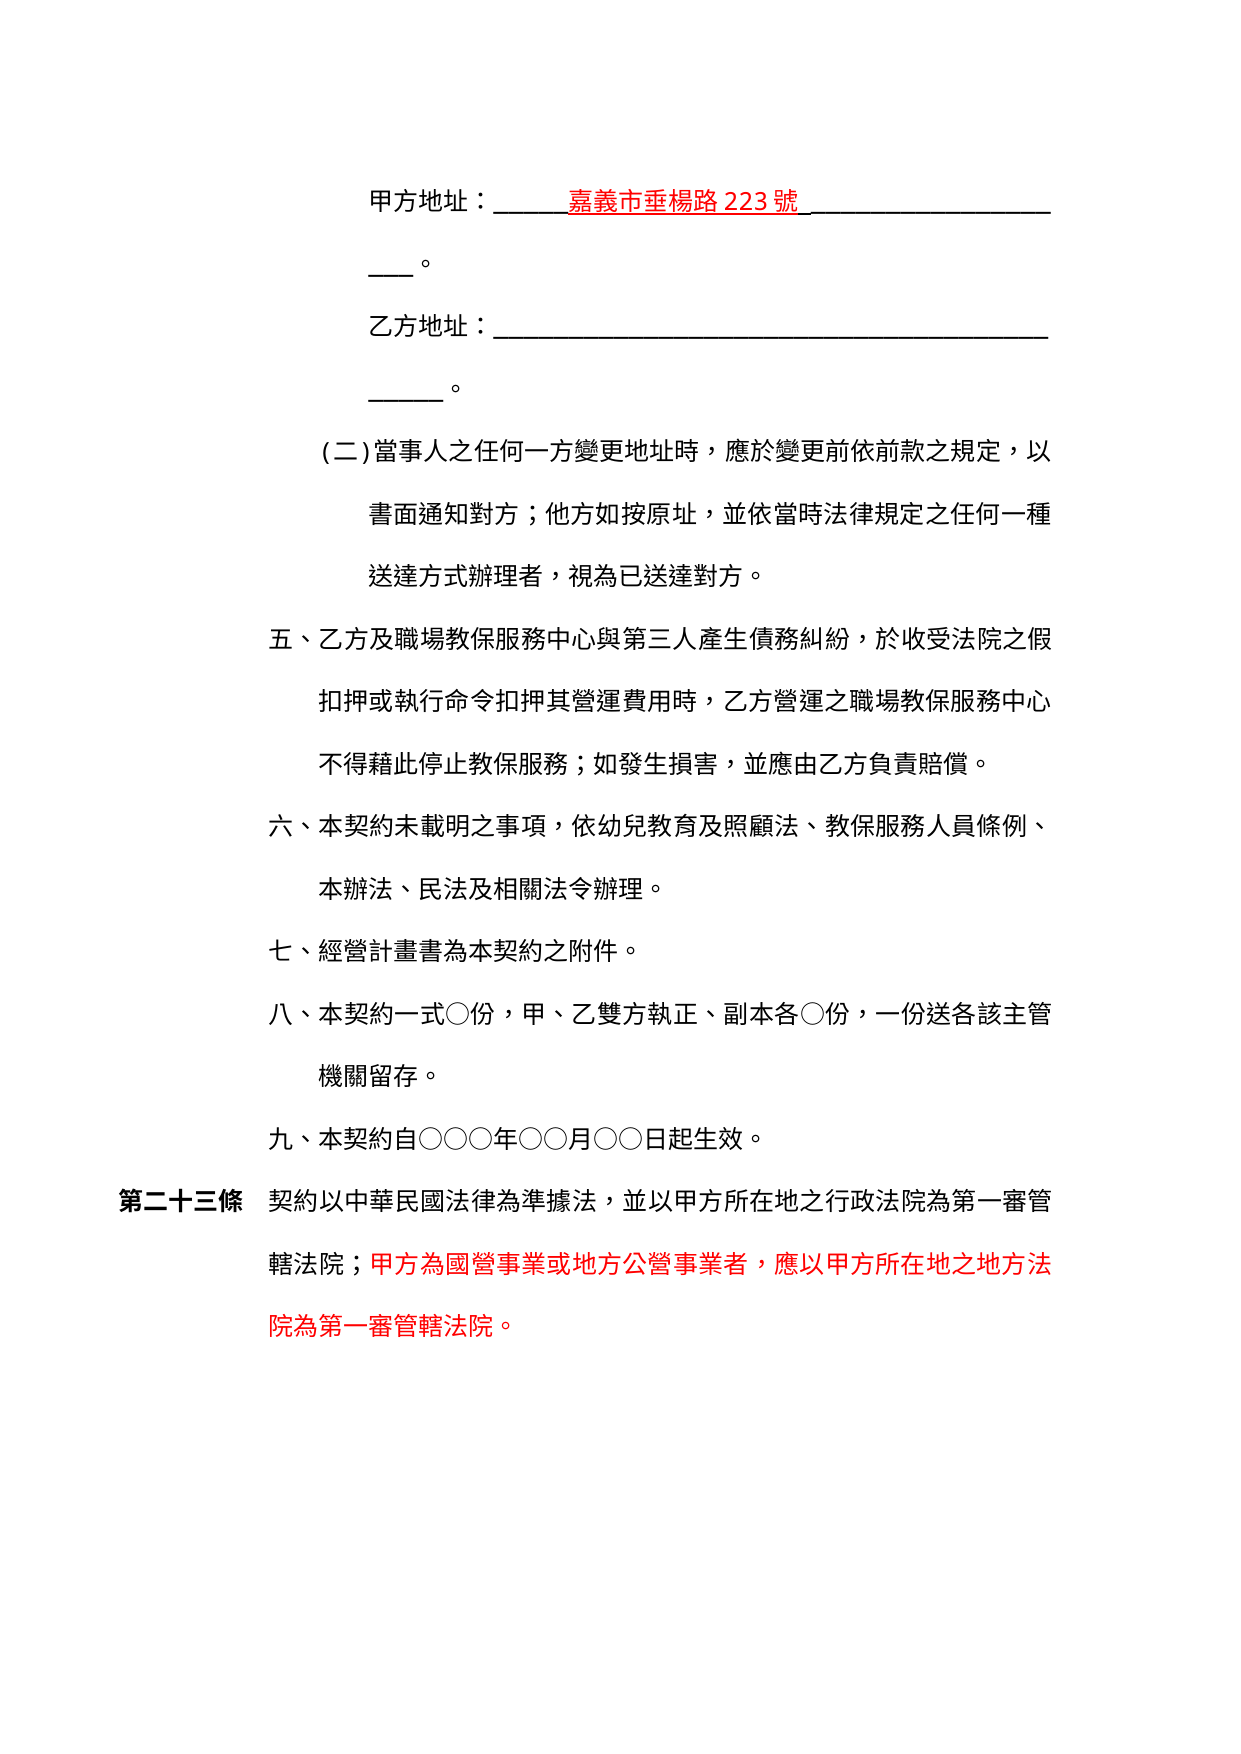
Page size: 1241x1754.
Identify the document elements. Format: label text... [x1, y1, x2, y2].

text (二)當事人之任何一方變更地址時，應於變更前依前款之規定，以書面通知對方；他方如按原址，並依當時法律規定之任何一種送達方式辦理者，視為已送達對方。 [318, 408, 1053, 596]
text 五、乙方及職場教保服務中心與第三人產生債務糾紛，於收受法院之假扣押或執行命令扣押其營運費用時，乙方營運之職場教保服務中心不得藉此停止教保服務；如發生損害，並應由乙方負責賠償。 [268, 596, 1053, 783]
text 第二十三條 契約以中華民國法律為準據法，並以甲方所在地之行政法院為第一審管轄法院；甲方為國營事業或地方公營事業者，應以甲方所在地之地方法院為第一審管轄法院。 [118, 1158, 1053, 1346]
text 七、經營計畫書為本契約之附件。 [268, 908, 1053, 971]
text 八、本契約一式○份，甲、乙雙方執正、副本各○份，一份送各該主管機關留存。 [268, 971, 1053, 1096]
text 乙方地址：__________________________________________。 [368, 283, 1053, 408]
text 九、本契約自○○○年○○月○○日起生效。 [268, 1096, 1053, 1158]
text 六、本契約未載明之事項，依幼兒教育及照顧法、教保服務人員條例、本辦法、民法及相關法令辦理。 [268, 783, 1053, 908]
text 甲方地址：_____嘉義市垂楊路223號 ___________________。 [368, 158, 1053, 283]
